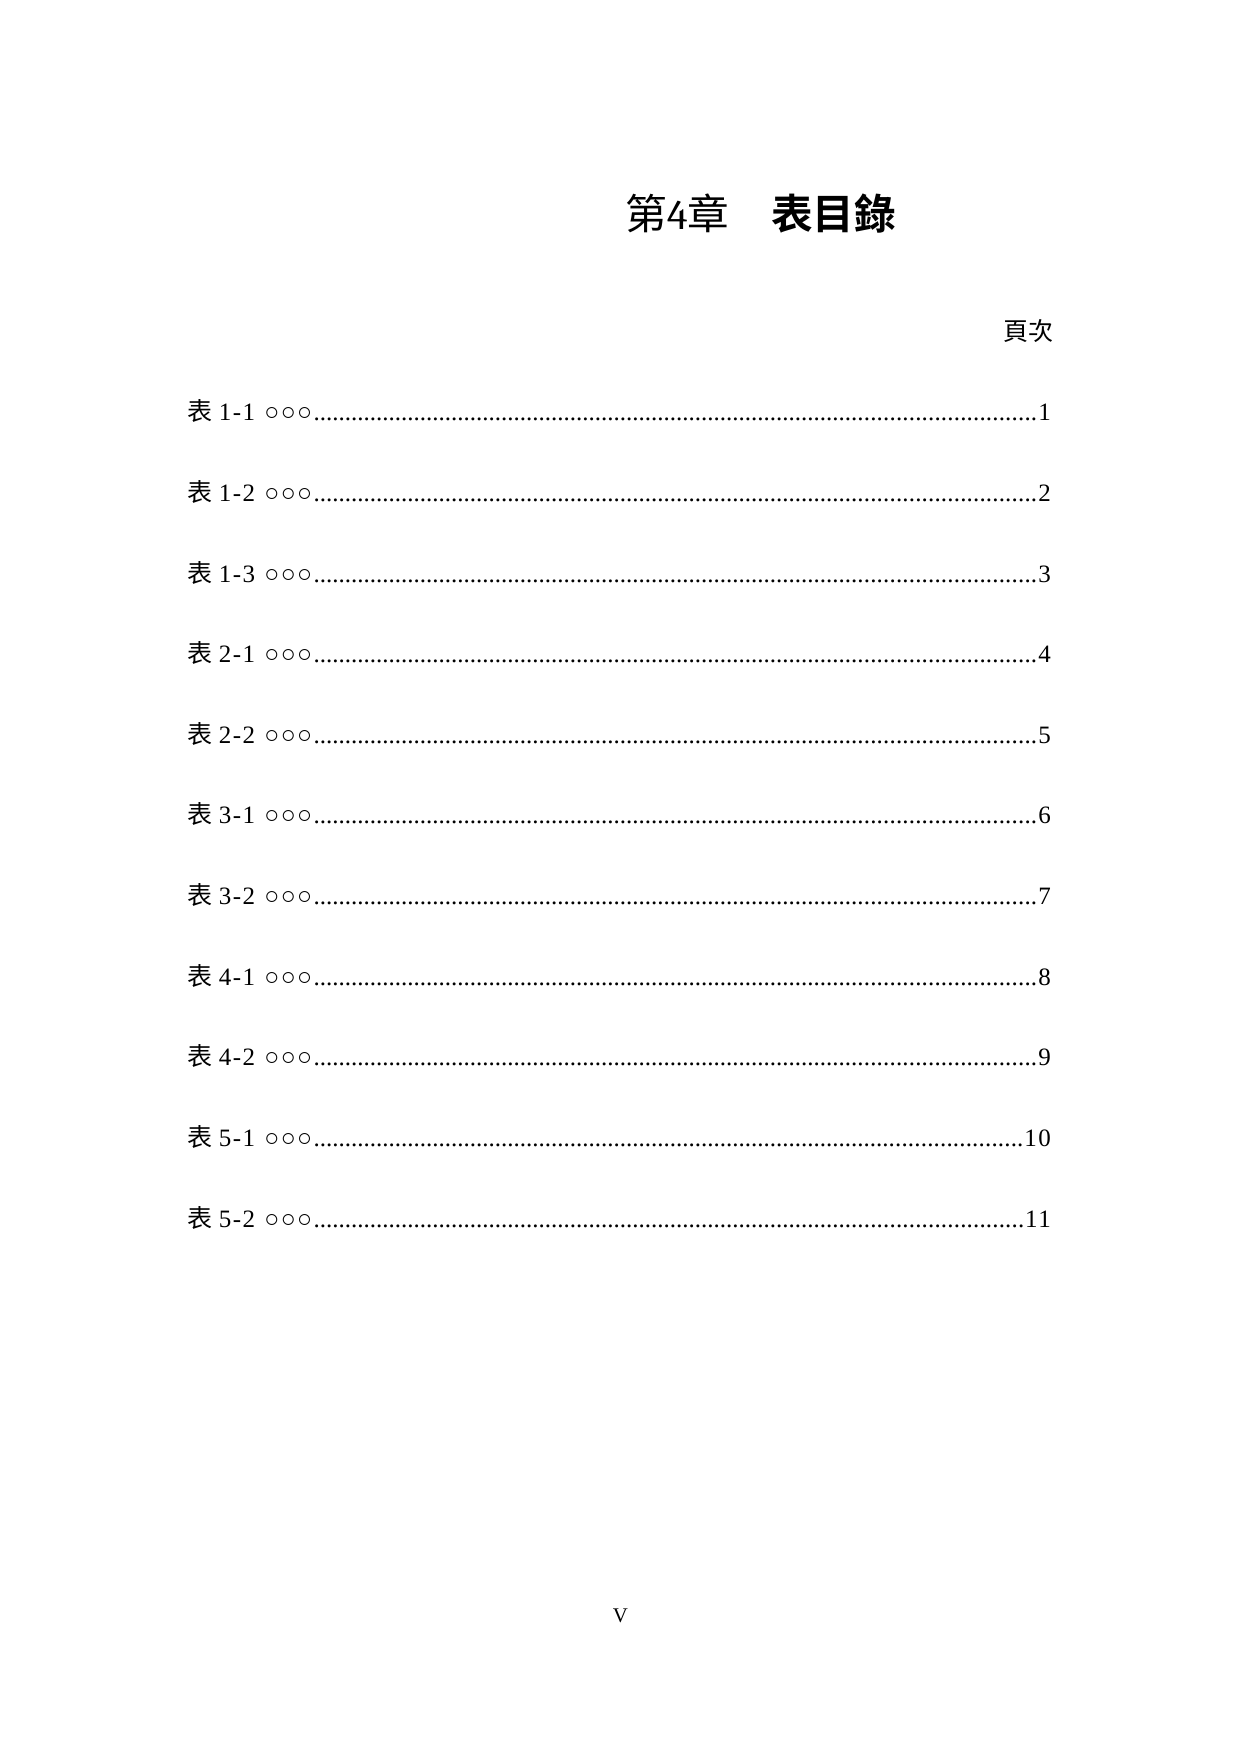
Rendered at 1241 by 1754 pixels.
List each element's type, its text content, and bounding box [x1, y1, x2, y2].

text 表5-1 ○○○ 10 [187, 1094, 1053, 1156]
subtitle 表目錄 [468, 170, 1053, 232]
text 頁次 [187, 288, 1053, 350]
text 表4-1 ○○○ 8 [187, 933, 1053, 995]
text 表4-2 ○○○ 9 [187, 1013, 1053, 1076]
text 表1-1 ○○○ 1 [187, 368, 1053, 431]
text 表3-2 ○○○ 7 [187, 852, 1053, 914]
text 表2-2 ○○○ 5 [187, 691, 1053, 753]
text 表2-1 ○○○ 4 [187, 610, 1053, 673]
text 表1-3 ○○○ 3 [187, 529, 1053, 592]
text 表1-2 ○○○ 2 [187, 449, 1053, 511]
text 表5-2 ○○○ 11 [187, 1174, 1053, 1237]
text 表3-1 ○○○ 6 [187, 771, 1053, 834]
